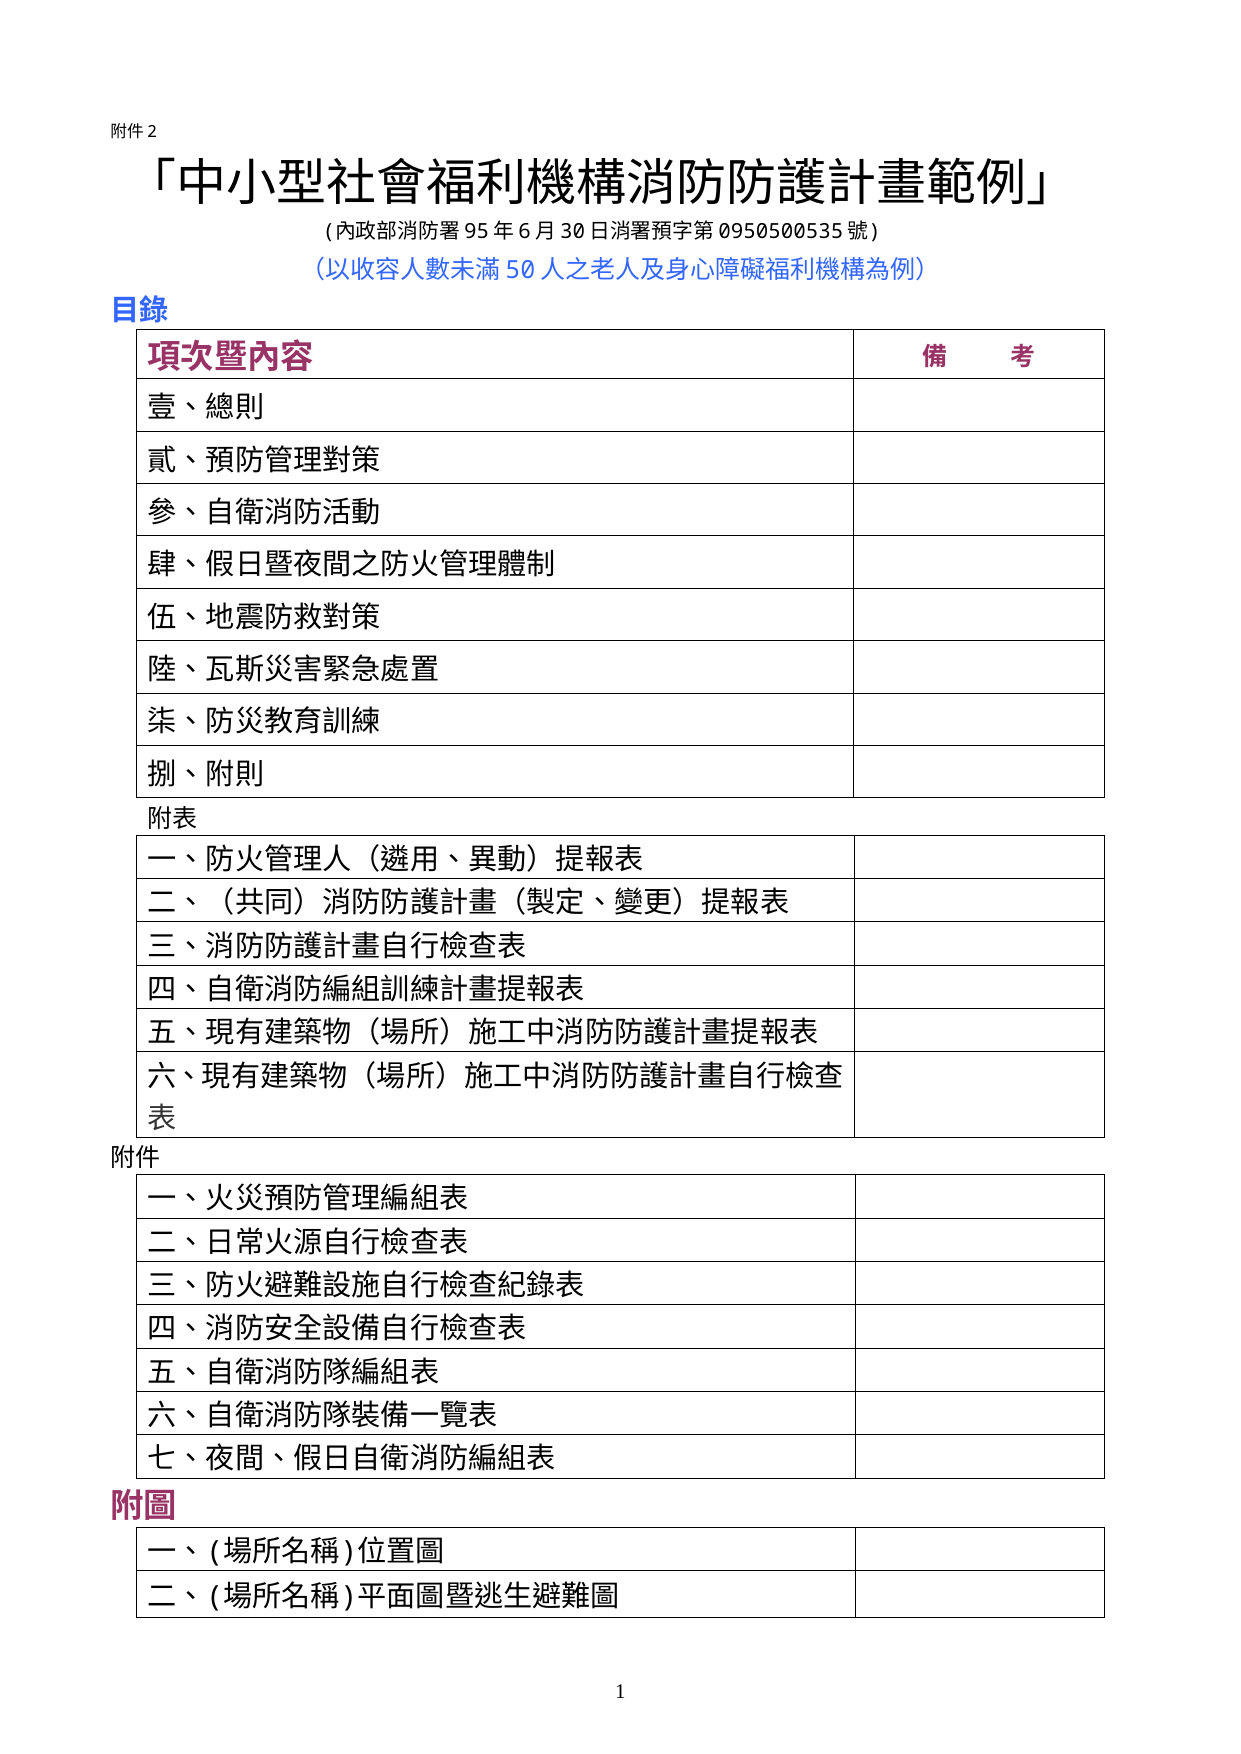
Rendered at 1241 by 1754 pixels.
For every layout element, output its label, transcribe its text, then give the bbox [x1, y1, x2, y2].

table_header 備 考 [854, 330, 1104, 378]
table_cell 二、(場所名稱)平面圖暨逃生避難圖 [137, 1571, 855, 1617]
table_cell 貳、預防管理對策 [137, 432, 853, 483]
table_cell [856, 1305, 1104, 1347]
table_cell 陸、瓦斯災害緊急處置 [137, 641, 853, 692]
table_header [856, 1528, 1104, 1570]
table_cell [856, 1349, 1104, 1391]
table_header [855, 836, 1104, 878]
table_cell [856, 1435, 1104, 1477]
table_cell [855, 922, 1104, 964]
text 目錄 [110, 287, 1092, 329]
table_header 一、火災預防管理編組表 [137, 1175, 855, 1217]
table_cell 捌、附則 [137, 746, 853, 797]
table_cell [854, 746, 1104, 797]
table_cell 四、消防安全設備自行檢查表 [137, 1305, 855, 1347]
table_cell 六、自衛消防隊裝備一覽表 [137, 1392, 855, 1434]
table_cell [854, 641, 1104, 692]
table_cell 肆、假日暨夜間之防火管理體制 [137, 536, 853, 588]
table_cell [854, 432, 1104, 483]
table_cell 五、現有建築物（場所）施工中消防防護計畫提報表 [137, 1009, 854, 1051]
table_cell [854, 484, 1104, 535]
table_cell [855, 879, 1104, 921]
table_cell 六、現有建築物（場所）施工中消防防護計畫自行檢查表 [137, 1052, 854, 1137]
table_cell [854, 379, 1104, 431]
table_cell 二、日常火源自行檢查表 [137, 1219, 855, 1261]
text 附表 [148, 798, 1092, 834]
table_cell 七、夜間、假日自衛消防編組表 [137, 1435, 855, 1477]
table_cell [856, 1392, 1104, 1434]
table_cell [854, 589, 1104, 640]
table_header 一、(場所名稱)位置圖 [137, 1528, 855, 1570]
table_cell 三、消防防護計畫自行檢查表 [137, 922, 854, 964]
table_cell [854, 536, 1104, 588]
table_header 項次暨內容 [137, 330, 853, 378]
text （以收容人數未滿50人之老人及身心障礙福利機構為例） [148, 245, 1092, 287]
table_cell [855, 966, 1104, 1008]
text (內政部消防署95年6月30日消署預字第0950500535號) [110, 215, 1092, 245]
table_cell 三、防火避難設施自行檢查紀錄表 [137, 1262, 855, 1304]
table_cell [856, 1219, 1104, 1261]
table_cell [855, 1052, 1104, 1137]
text 「中小型社會福利機構消防防護計畫範例」 [110, 142, 1092, 215]
table_cell [854, 694, 1104, 745]
table_cell [856, 1262, 1104, 1304]
text 附圖 [110, 1478, 1092, 1527]
text 附件 [110, 1138, 1092, 1174]
text 附件2 [110, 118, 1092, 142]
table_cell 伍、地震防救對策 [137, 589, 853, 640]
table_cell [856, 1571, 1104, 1617]
table_cell 壹、總則 [137, 379, 853, 431]
table_cell [855, 1009, 1104, 1051]
table_header 一、防火管理人（遴用、異動）提報表 [137, 836, 854, 878]
table_cell 二、（共同）消防防護計畫（製定、變更）提報表 [137, 879, 854, 921]
table_header [856, 1175, 1104, 1217]
table_cell 四、自衛消防編組訓練計畫提報表 [137, 966, 854, 1008]
table_cell 柒、防災教育訓練 [137, 694, 853, 745]
table_cell 五、自衛消防隊編組表 [137, 1349, 855, 1391]
table_cell 參、自衛消防活動 [137, 484, 853, 535]
